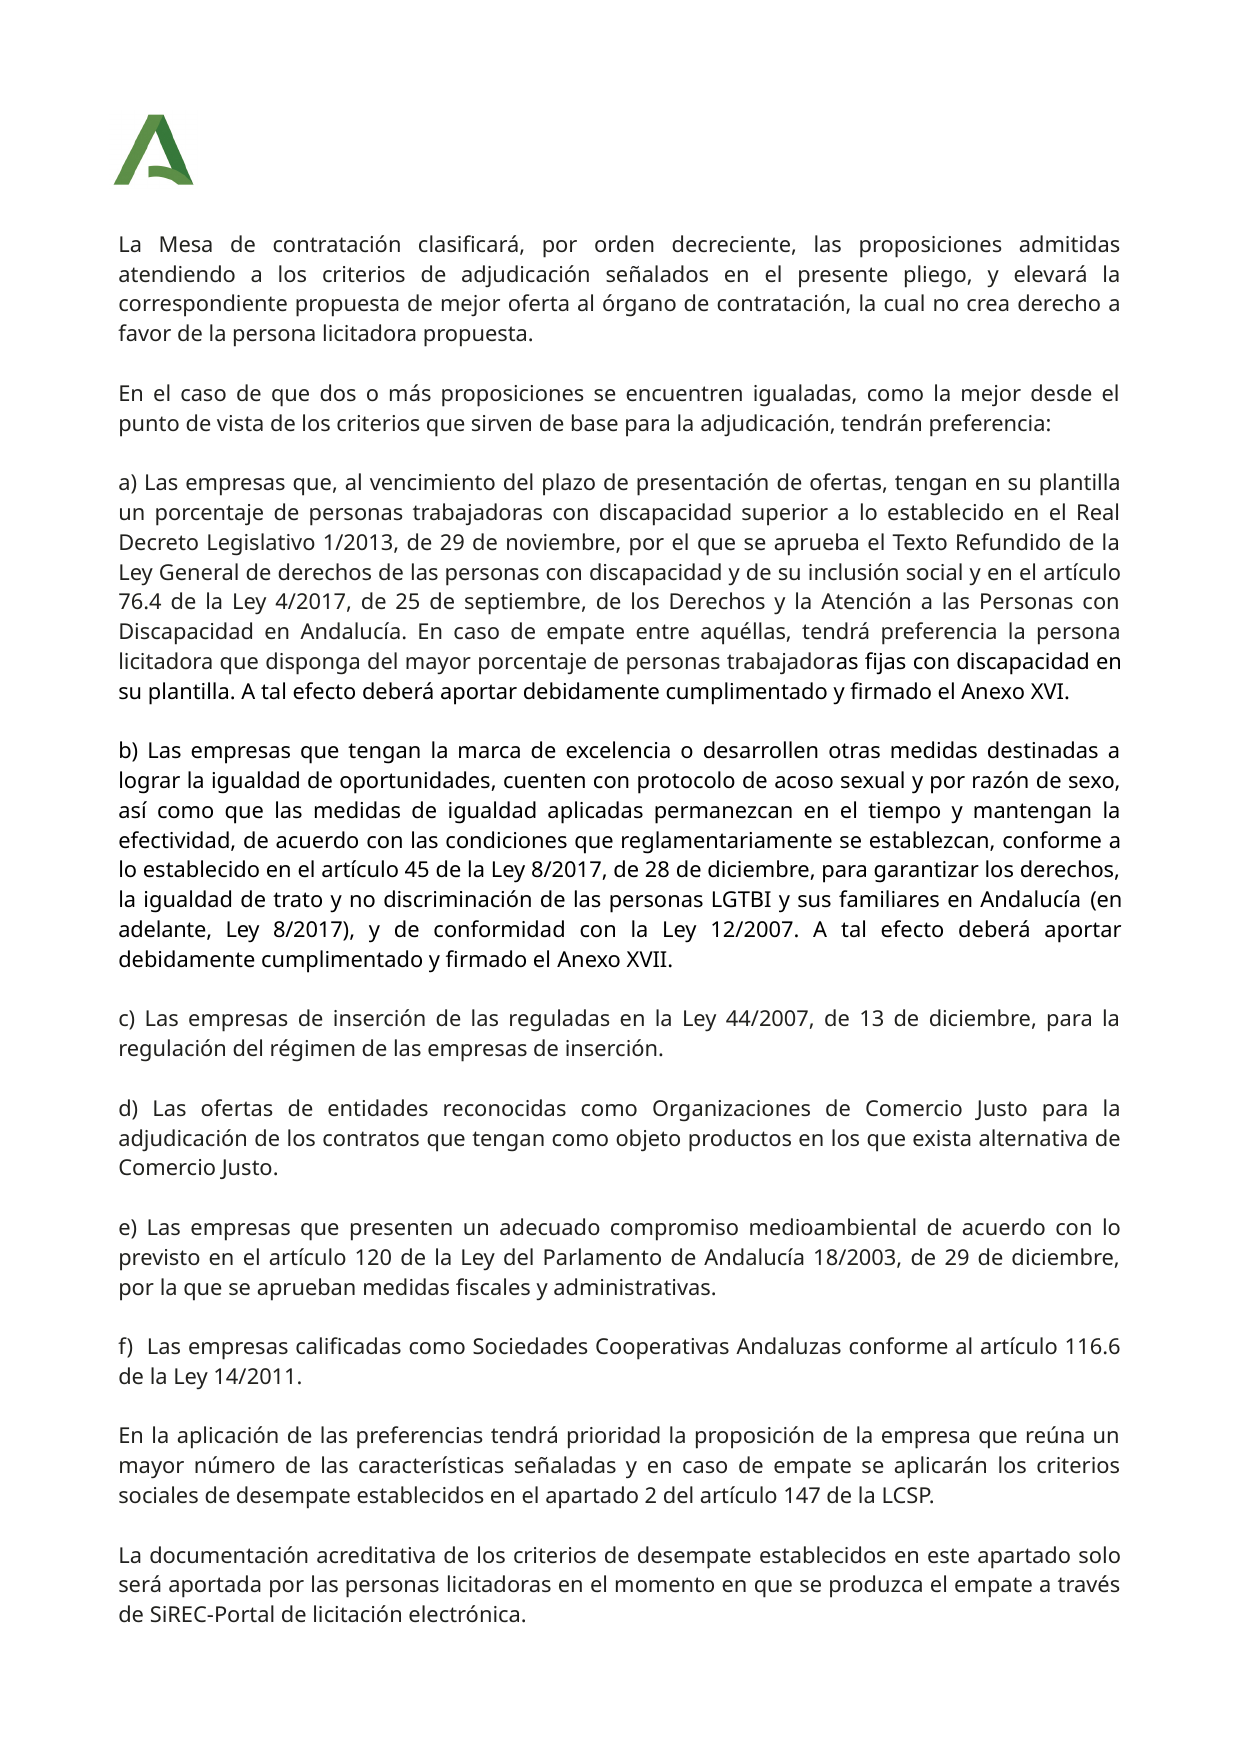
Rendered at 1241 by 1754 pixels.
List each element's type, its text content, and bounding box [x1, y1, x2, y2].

text En la aplicación de las preferencias tendrá prioridad la proposición de la empresa que reúna un mayor número de las características señaladas y en caso de empate se aplicarán los criterios sociales de desempate establecidos en el apartado 2 del artículo 147 de la LCSP. [118, 1421, 1122, 1510]
text e) Las empresas que presenten un adecuado compromiso medioambiental de acuerdo con lo previsto en el artículo 120 de la Ley del Parlamento de Andalucía 18/2003, de 29 de diciembre, por la que se aprueban medidas fiscales y administrativas. [118, 1212, 1122, 1301]
text a) Las empresas que, al vencimiento del plazo de presentación de ofertas, tengan en su plantilla un porcentaje de personas trabajadoras con discapacidad superior a lo establecido en el Real Decreto Legislativo 1/2013, de 29 de noviembre, por el que se aprueba el Texto Refundido de la Ley General de derechos de las personas con discapacidad y de su inclusión social y en el artículo 76.4 de la Ley 4/2017, de 25 de septiembre, de los Derechos y la Atención a las Personas con Discapacidad en Andalucía. En caso de empate entre aquéllas, tendrá preferencia la persona licitadora que disponga del mayor porcentaje de personas trabajadoras fijas con discapacidad en su plantilla. A tal efecto deberá aportar debidamente cumplimentado y firmado el Anexo XVI. [118, 467, 1122, 706]
text c) Las empresas de inserción de las reguladas en la Ley 44/2007, de 13 de diciembre, para la regulación del régimen de las empresas de inserción. [118, 1003, 1122, 1063]
text f) Las empresas calificadas como Sociedades Cooperativas Andaluzas conforme al artículo 116.6 de la Ley 14/2011. [118, 1331, 1122, 1391]
picture [109, 110, 198, 189]
text La documentación acreditativa de los criterios de desempate establecidos en este apartado solo será aportada por las personas licitadoras en el momento en que se produzca el empate a través de SiREC-Portal de licitación electrónica. [118, 1540, 1122, 1629]
text d) Las ofertas de entidades reconocidas como Organizaciones de Comercio Justo para la adjudicación de los contratos que tengan como objeto productos en los que exista alternativa de Comercio Justo. [118, 1093, 1122, 1182]
text La Mesa de contratación clasificará, por orden decreciente, las proposiciones admitidas atendiendo a los criterios de adjudicación señalados en el presente pliego, y elevará la correspondiente propuesta de mejor oferta al órgano de contratación, la cual no crea derecho a favor de la persona licitadora propuesta. [118, 229, 1122, 348]
text b) Las empresas que tengan la marca de excelencia o desarrollen otras medidas destinadas a lograr la igualdad de oportunidades, cuenten con protocolo de acoso sexual y por razón de sexo, así como que las medidas de igualdad aplicadas permanezcan en el tiempo y mantengan la efectividad, de acuerdo con las condiciones que reglamentariamente se establezcan, conforme a lo establecido en el artículo 45 de la Ley 8/2017, de 28 de diciembre, para garantizar los derechos, la igualdad de trato y no discriminación de las personas LGTBI y sus familiares en Andalucía (en adelante, Ley 8/2017), y de conformidad con la Ley 12/2007. A tal efecto deberá aportar debidamente cumplimentado y firmado el Anexo XVII. [118, 735, 1122, 974]
text En el caso de que dos o más proposiciones se encuentren igualadas, como la mejor desde el punto de vista de los criterios que sirven de base para la adjudicación, tendrán preferencia: [118, 378, 1122, 437]
